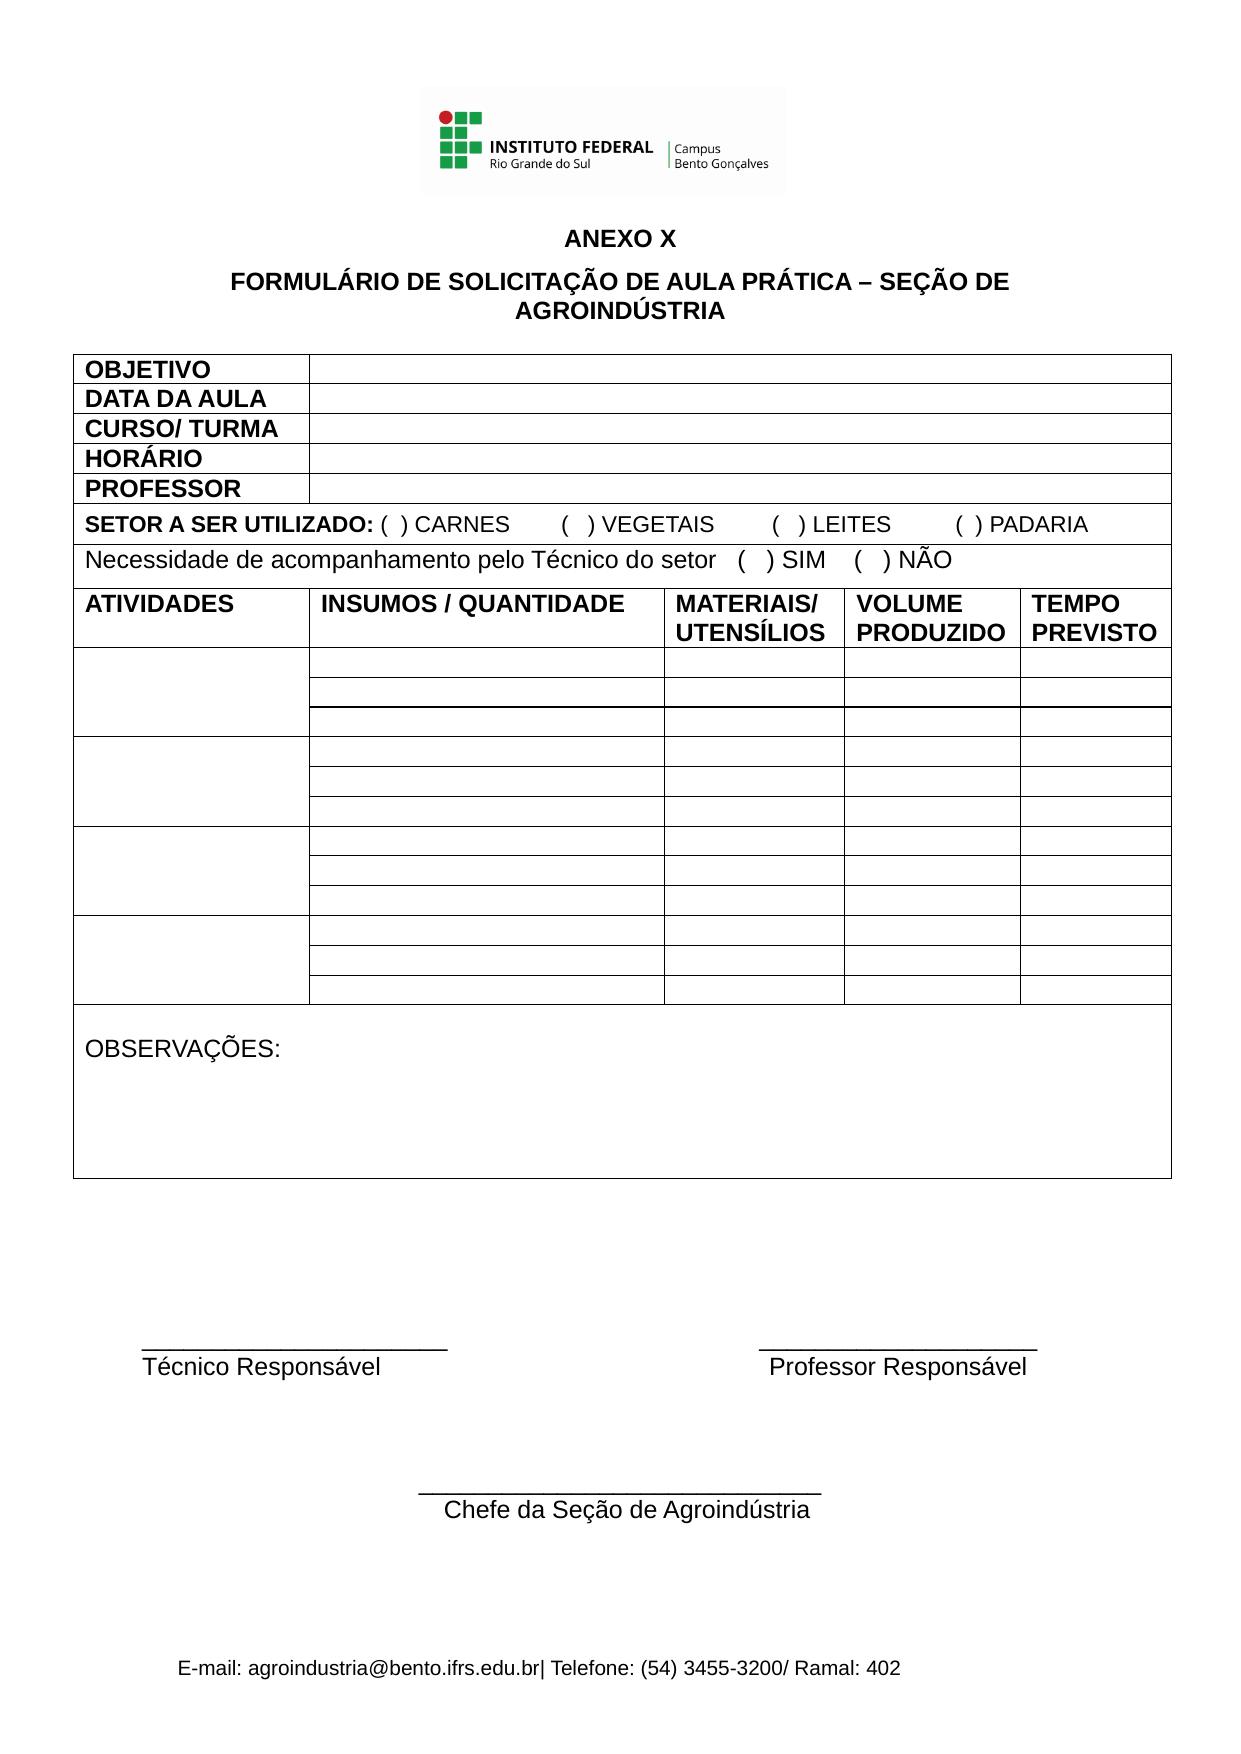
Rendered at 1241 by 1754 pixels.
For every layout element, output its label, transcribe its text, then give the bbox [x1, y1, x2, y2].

table_cell TEMPO PREVISTO [1021, 589, 1171, 647]
table_cell [665, 767, 844, 796]
table_cell [845, 648, 1020, 677]
table_cell [845, 678, 1020, 706]
table_cell [310, 708, 664, 736]
table_cell [74, 766, 309, 796]
table_cell [1021, 678, 1171, 706]
table_cell [665, 886, 844, 915]
table_cell [845, 946, 1020, 974]
table_cell [310, 737, 664, 766]
table_cell [845, 856, 1020, 885]
table_cell [1021, 886, 1171, 915]
table_cell [74, 706, 309, 736]
table_cell [310, 767, 664, 796]
table_cell [665, 708, 844, 736]
table_cell Necessidade de acompanhamento pelo Técnico do setor ( ) SIM ( ) NÃO [74, 545, 1171, 588]
table_cell [1021, 797, 1171, 826]
table_cell [74, 975, 309, 1004]
table_cell VOLUME PRODUZIDO [845, 589, 1020, 647]
table_cell [1021, 648, 1171, 677]
table_cell [845, 797, 1020, 826]
table_cell SETOR A SER UTILIZADO: ( ) CARNES ( ) VEGETAIS ( ) LEITES ( ) PADARIA [74, 504, 1171, 544]
table_cell [310, 414, 1171, 443]
table_cell [74, 737, 309, 766]
table_header [310, 355, 1171, 383]
table_cell [665, 856, 844, 885]
table_cell [74, 916, 309, 945]
table_cell [310, 916, 664, 945]
table_cell [1021, 976, 1171, 1004]
table_cell [310, 474, 1171, 502]
text ANEXO X [177, 224, 1063, 253]
table_cell [74, 677, 309, 706]
table_cell [845, 708, 1020, 736]
table_cell [310, 976, 664, 1004]
table_cell [665, 737, 844, 766]
table_cell MATERIAIS/ UTENSÍLIOS [665, 589, 844, 647]
table_cell [845, 886, 1020, 915]
table_cell [310, 797, 664, 826]
table_cell [845, 737, 1020, 766]
table_cell [310, 384, 1171, 413]
table_cell [74, 648, 309, 677]
table_cell ATIVIDADES [74, 589, 309, 647]
table_cell [1021, 737, 1171, 766]
table_cell INSUMOS / QUANTIDADE [310, 589, 664, 647]
table_cell [1021, 946, 1171, 974]
table_cell [845, 916, 1020, 945]
table_cell [665, 648, 844, 677]
table_cell [310, 946, 664, 974]
table_cell [665, 827, 844, 855]
table_cell [1021, 856, 1171, 885]
text ______________________ ____________________ Técnico Responsável Professor Responsável [142, 1294, 1063, 1380]
table_cell [310, 827, 664, 855]
table_cell [310, 648, 664, 677]
table_cell OBSERVAÇÕES: [74, 1005, 1171, 1178]
table_cell [845, 976, 1020, 1004]
table_cell [665, 916, 844, 945]
text Chefe da Seção de Agroindústria [177, 1495, 1063, 1524]
table_header OBJETIVO [74, 355, 309, 383]
table_cell [1021, 827, 1171, 855]
table_cell [74, 855, 309, 885]
table_cell [665, 678, 844, 706]
text FORMULÁRIO DE SOLICITAÇÃO DE AULA PRÁTICA – SEÇÃO DE AGROINDÚSTRIA [177, 267, 1063, 325]
table_cell DATA DA AULA [74, 384, 309, 413]
table_cell [665, 946, 844, 974]
table_cell PROFESSOR [74, 474, 309, 502]
table_cell [845, 827, 1020, 855]
table_cell [845, 767, 1020, 796]
table_cell CURSO/ TURMA [74, 414, 309, 443]
table_cell [310, 886, 664, 915]
table_cell [310, 444, 1171, 473]
table_cell [74, 827, 309, 855]
table_cell [310, 856, 664, 885]
table_cell [665, 976, 844, 1004]
text _____________________________ [177, 1466, 1063, 1495]
table_cell [74, 885, 309, 915]
table_cell HORÁRIO [74, 444, 309, 473]
table_cell [1021, 708, 1171, 736]
table_cell [1021, 767, 1171, 796]
table_cell [310, 678, 664, 706]
table_cell [1021, 916, 1171, 945]
picture [421, 86, 787, 195]
table_cell [74, 945, 309, 974]
table_cell [74, 796, 309, 826]
table_cell [665, 797, 844, 826]
